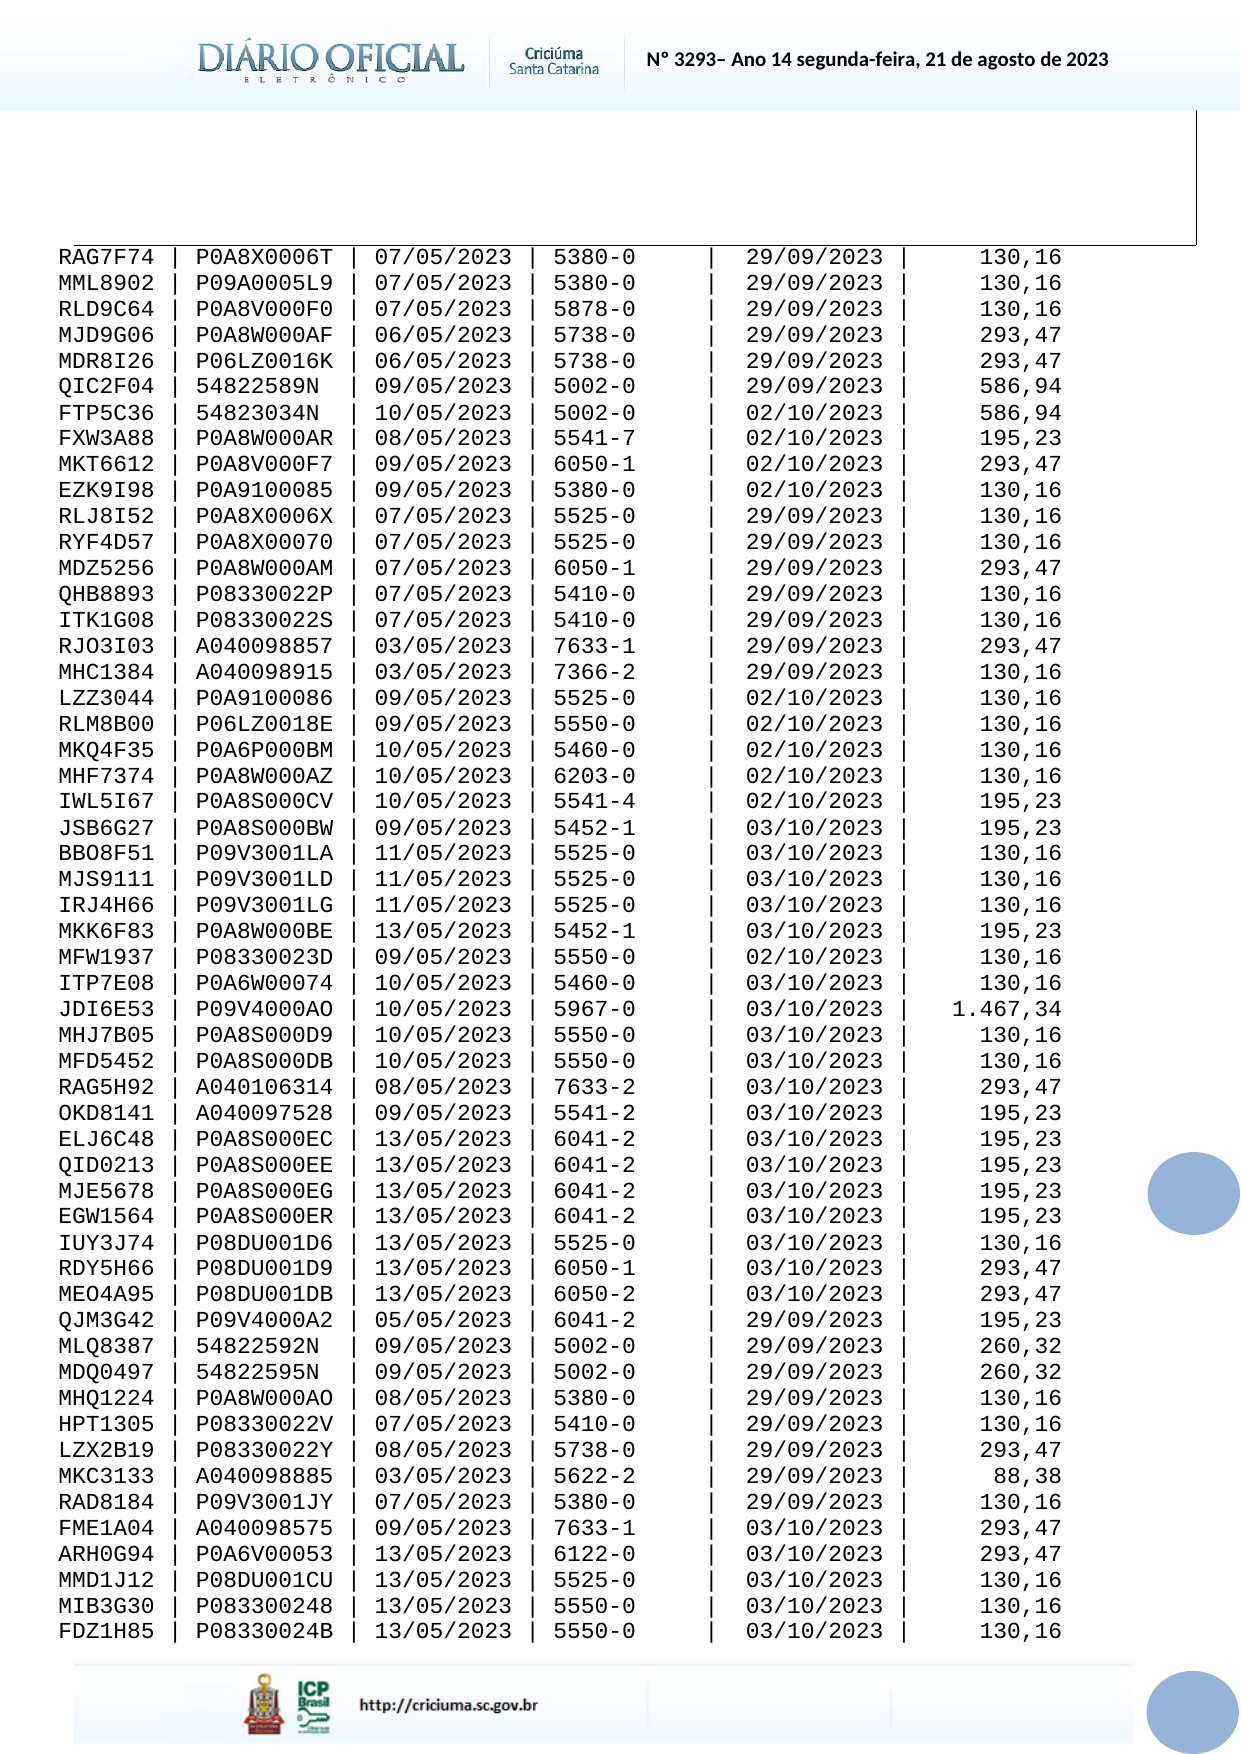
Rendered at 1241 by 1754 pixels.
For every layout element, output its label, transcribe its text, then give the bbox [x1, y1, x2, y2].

text MJE5678 | P0A8S000EG | 13/05/2023 | 6041-2 | 03/10/2023 | 195,23 [44, 1179, 1150, 1205]
text MMD1J12 | P08DU001CU | 13/05/2023 | 5525-0 | 03/10/2023 | 130,16 [44, 1568, 1196, 1594]
text MHC1384 | A040098915 | 03/05/2023 | 7366-2 | 29/09/2023 | 130,16 [44, 660, 1196, 686]
text LZX2B19 | P08330022Y | 08/05/2023 | 5738-0 | 29/09/2023 | 293,47 [44, 1438, 1196, 1464]
text MIB3G30 | P083300248 | 13/05/2023 | 5550-0 | 03/10/2023 | 130,16 [44, 1594, 1196, 1620]
text MFW1937 | P08330023D | 09/05/2023 | 5550-0 | 02/10/2023 | 130,16 [44, 946, 1196, 971]
text FDZ1H85 | P08330024B | 13/05/2023 | 5550-0 | 03/10/2023 | 130,16 [44, 1620, 1196, 1646]
text IRJ4H66 | P09V3001LG | 11/05/2023 | 5525-0 | 03/10/2023 | 130,16 [44, 894, 1196, 919]
text MDZ5256 | P0A8W000AM | 07/05/2023 | 6050-1 | 29/09/2023 | 293,47 [44, 556, 1196, 582]
text MKK6F83 | P0A8W000BE | 13/05/2023 | 5452-1 | 03/10/2023 | 195,23 [44, 919, 1196, 946]
text MFD5452 | P0A8S000DB | 10/05/2023 | 5550-0 | 03/10/2023 | 130,16 [44, 1049, 1196, 1075]
text ITP7E08 | P0A6W00074 | 10/05/2023 | 5460-0 | 03/10/2023 | 130,16 [44, 971, 1196, 997]
text MHQ1224 | P0A8W000AO | 08/05/2023 | 5380-0 | 29/09/2023 | 130,16 [44, 1386, 1196, 1412]
text RAD8184 | P09V3001JY | 07/05/2023 | 5380-0 | 29/09/2023 | 130,16 [44, 1490, 1196, 1516]
text MLQ8387 | 54822592N | 09/05/2023 | 5002-0 | 29/09/2023 | 260,32 [44, 1334, 1196, 1361]
text MDR8I26 | P06LZ0016K | 06/05/2023 | 5738-0 | 29/09/2023 | 293,47 [44, 349, 1196, 375]
text RDY5H66 | P08DU001D9 | 13/05/2023 | 6050-1 | 03/10/2023 | 293,47 [44, 1257, 1196, 1283]
text MKQ4F35 | P0A6P000BM | 10/05/2023 | 5460-0 | 02/10/2023 | 130,16 [44, 738, 1196, 764]
text FXW3A88 | P0A8W000AR | 08/05/2023 | 5541-7 | 02/10/2023 | 195,23 [44, 427, 1196, 453]
text MJD9G06 | P0A8W000AF | 06/05/2023 | 5738-0 | 29/09/2023 | 293,47 [44, 323, 1196, 349]
text ARH0G94 | P0A6V00053 | 13/05/2023 | 6122-0 | 03/10/2023 | 293,47 [44, 1542, 1196, 1568]
text JDI6E53 | P09V4000AO | 10/05/2023 | 5967-0 | 03/10/2023 | 1.467,34 [44, 997, 1196, 1023]
text QJM3G42 | P09V4000A2 | 05/05/2023 | 6041-2 | 29/09/2023 | 195,23 [44, 1309, 1196, 1334]
text MHJ7B05 | P0A8S000D9 | 10/05/2023 | 5550-0 | 03/10/2023 | 130,16 [44, 1023, 1196, 1049]
text MHF7374 | P0A8W000AZ | 10/05/2023 | 6203-0 | 02/10/2023 | 130,16 [44, 764, 1196, 790]
text QID0213 | P0A8S000EE | 13/05/2023 | 6041-2 | 03/10/2023 | 195,23 [44, 1153, 1180, 1179]
text JSB6G27 | P0A8S000BW | 09/05/2023 | 5452-1 | 03/10/2023 | 195,23 [44, 816, 1196, 842]
text FTP5C36 | 54823034N | 10/05/2023 | 5002-0 | 02/10/2023 | 586,94 [44, 401, 1196, 427]
text ELJ6C48 | P0A8S000EC | 13/05/2023 | 6041-2 | 03/10/2023 | 195,23 [44, 1127, 1196, 1153]
text FME1A04 | A040098575 | 09/05/2023 | 7633-1 | 03/10/2023 | 293,47 [44, 1516, 1196, 1542]
text MKC3133 | A040098885 | 03/05/2023 | 5622-2 | 29/09/2023 | 88,38 [44, 1464, 1196, 1490]
text MJS9111 | P09V3001LD | 11/05/2023 | 5525-0 | 03/10/2023 | 130,16 [44, 868, 1196, 894]
text BBO8F51 | P09V3001LA | 11/05/2023 | 5525-0 | 03/10/2023 | 130,16 [44, 842, 1196, 868]
text RYF4D57 | P0A8X00070 | 07/05/2023 | 5525-0 | 29/09/2023 | 130,16 [44, 531, 1196, 556]
text OKD8141 | A040097528 | 09/05/2023 | 5541-2 | 03/10/2023 | 195,23 [44, 1101, 1196, 1127]
text MML8902 | P09A0005L9 | 07/05/2023 | 5380-0 | 29/09/2023 | 130,16 [44, 271, 1196, 297]
text LZZ3044 | P0A9100086 | 09/05/2023 | 5525-0 | 02/10/2023 | 130,16 [44, 686, 1196, 712]
text IUY3J74 | P08DU001D6 | 13/05/2023 | 5525-0 | 03/10/2023 | 130,16 [44, 1231, 1196, 1257]
text HPT1305 | P08330022V | 07/05/2023 | 5410-0 | 29/09/2023 | 130,16 [44, 1412, 1196, 1438]
text QIC2F04 | 54822589N | 09/05/2023 | 5002-0 | 29/09/2023 | 586,94 [44, 375, 1196, 401]
text RAG5H92 | A040106314 | 08/05/2023 | 7633-2 | 03/10/2023 | 293,47 [44, 1075, 1196, 1101]
text MKT6612 | P0A8V000F7 | 09/05/2023 | 6050-1 | 02/10/2023 | 293,47 [44, 453, 1196, 479]
text RAG7F74 | P0A8X0006T | 07/05/2023 | 5380-0 | 29/09/2023 | 130,16 [44, 245, 1196, 271]
text MDQ0497 | 54822595N | 09/05/2023 | 5002-0 | 29/09/2023 | 260,32 [44, 1361, 1196, 1386]
text QHB8893 | P08330022P | 07/05/2023 | 5410-0 | 29/09/2023 | 130,16 [44, 582, 1196, 608]
text RLJ8I52 | P0A8X0006X | 07/05/2023 | 5525-0 | 29/09/2023 | 130,16 [44, 504, 1196, 531]
text EGW1564 | P0A8S000ER | 13/05/2023 | 6041-2 | 03/10/2023 | 195,23 [44, 1205, 1171, 1231]
text MEO4A95 | P08DU001DB | 13/05/2023 | 6050-2 | 03/10/2023 | 293,47 [44, 1283, 1196, 1309]
text IWL5I67 | P0A8S000CV | 10/05/2023 | 5541-4 | 02/10/2023 | 195,23 [44, 790, 1196, 816]
text RJO3I03 | A040098857 | 03/05/2023 | 7633-1 | 29/09/2023 | 293,47 [44, 634, 1196, 660]
text RLD9C64 | P0A8V000F0 | 07/05/2023 | 5878-0 | 29/09/2023 | 130,16 [44, 297, 1196, 323]
text RLM8B00 | P06LZ0018E | 09/05/2023 | 5550-0 | 02/10/2023 | 130,16 [44, 712, 1196, 738]
text EZK9I98 | P0A9100085 | 09/05/2023 | 5380-0 | 02/10/2023 | 130,16 [44, 479, 1196, 504]
text ITK1G08 | P08330022S | 07/05/2023 | 5410-0 | 29/09/2023 | 130,16 [44, 608, 1196, 634]
